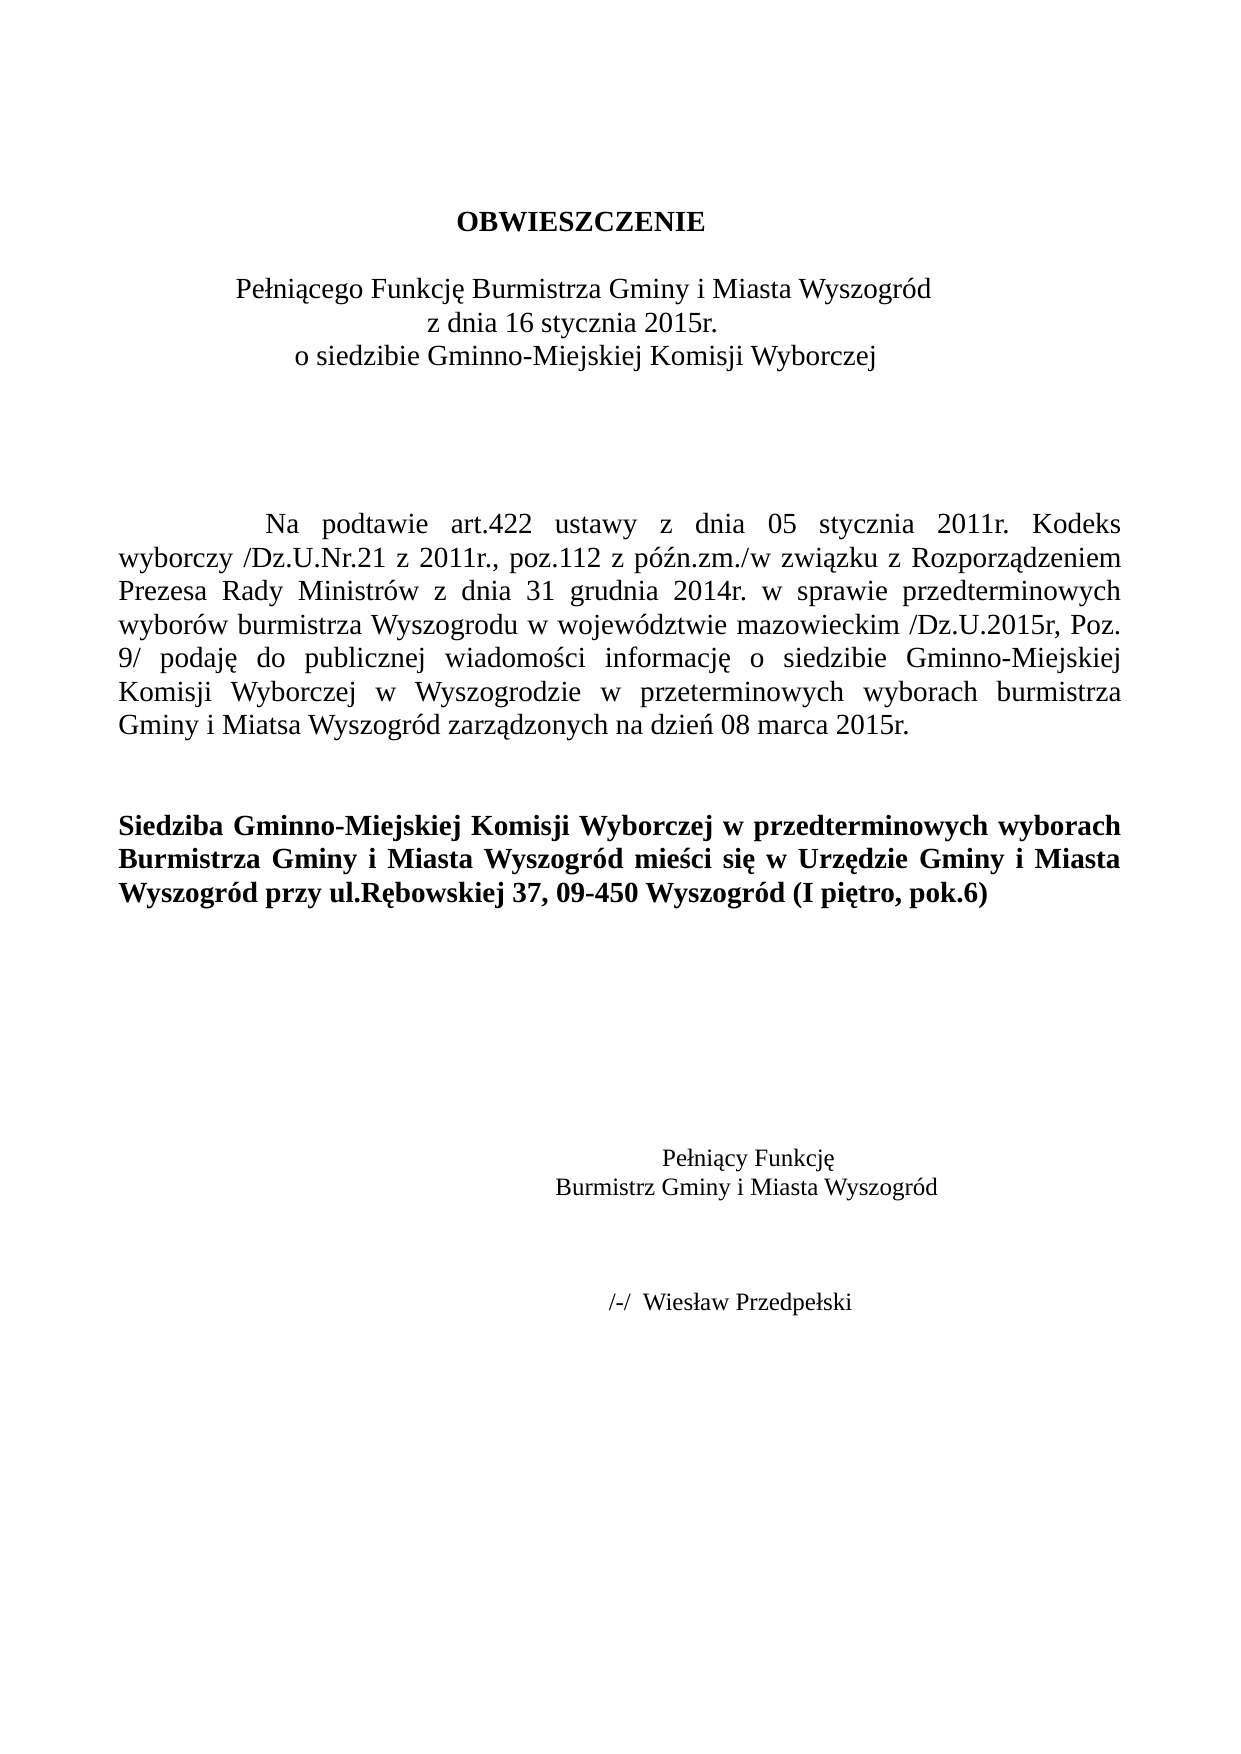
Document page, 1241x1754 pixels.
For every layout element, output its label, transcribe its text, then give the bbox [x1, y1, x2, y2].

text Pełniący Funkcję [118, 1143, 1122, 1172]
text Siedziba Gminno-Miejskiej Komisji Wyborczej w przedterminowych wyborach Burmistrza Gminy i Miasta Wyszogród mieści się w Urzędzie Gminy i Miasta Wyszogród przy ul.Rębowskiej 37, 09-450 Wyszogród (I piętro, pok.6) [118, 741, 1122, 909]
text /-/ Wiesław Przedpełski [118, 1287, 1122, 1316]
text OBWIESZCZENIE Pełniącego Funkcję Burmistrza Gminy i Miasta Wyszogród z dnia 16 stycznia 2015r. o siedzibie Gminno-Miejskiej Komisji Wyborczej Na podtawie art.422 ustawy z dnia 05 stycznia 2011r. Kodeks wyborczy /Dz.U.Nr.21 z 2011r., poz.112 z późn.zm./w związku z Rozporządzeniem Prezesa Rady Ministrów z dnia 31 grudnia 2014r. w sprawie przedterminowych wyborów burmistrza Wyszogrodu w województwie mazowieckim /Dz.U.2015r, Poz. 9/ podaję do publicznej wiadomości informację o siedzibie Gminno-Miejskiej Komisji Wyborczej w Wyszogrodzie w przeterminowych wyborach burmistrza Gminy i Miatsa Wyszogród zarządzonych na dzień 08 marca 2015r. [118, 118, 1122, 741]
text Burmistrz Gminy i Miasta Wyszogród [118, 1172, 1122, 1201]
